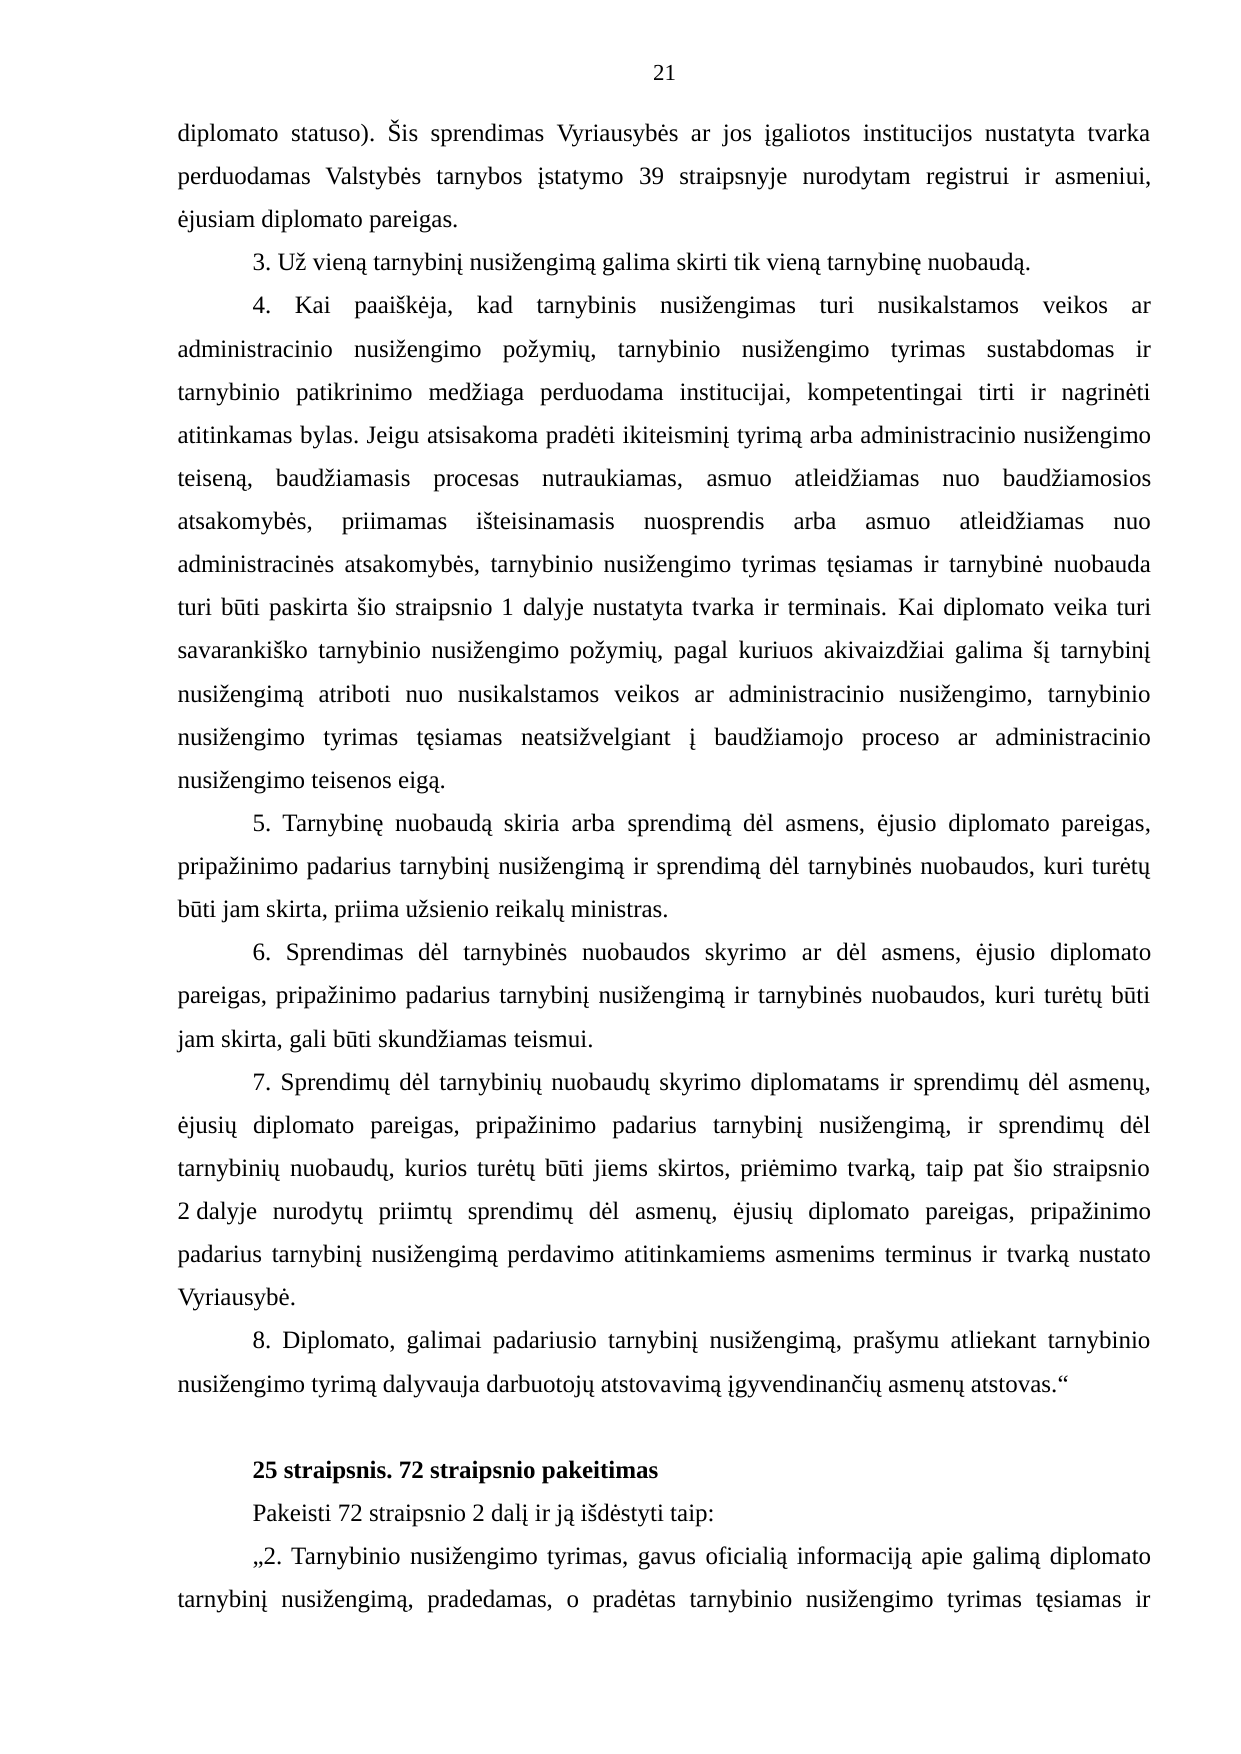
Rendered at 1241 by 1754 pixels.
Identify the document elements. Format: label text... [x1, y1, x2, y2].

text 4. Kai paaiškėja, kad tarnybinis nusižengimas turi nusikalstamos veikos ar administracinio nusižengimo požymių, tarnybinio nusižengimo tyrimas sustabdomas ir tarnybinio patikrinimo medžiaga perduodama institucijai, kompetentingai tirti ir nagrinėti atitinkamas bylas. Jeigu atsisakoma pradėti ikiteisminį tyrimą arba administracinio nusižengimo teiseną, baudžiamasis procesas nutraukiamas, asmuo atleidžiamas nuo baudžiamosios atsakomybės, priimamas išteisinamasis nuosprendis arba asmuo atleidžiamas nuo administracinės atsakomybės, tarnybinio nusižengimo tyrimas tęsiamas ir tarnybinė nuobauda turi būti paskirta šio straipsnio 1 dalyje nustatyta tvarka ir terminais. Kai diplomato veika turi savarankiško tarnybinio nusižengimo požymių, pagal kuriuos akivaizdžiai galima šį tarnybinį nusižengimą atriboti nuo nusikalstamos veikos ar administracinio nusižengimo, tarnybinio nusižengimo tyrimas tęsiamas neatsižvelgiant į baudžiamojo proceso ar administracinio nusižengimo teisenos eigą. [177, 291, 1152, 794]
text 25 straipsnis. 72 straipsnio pakeitimas [177, 1455, 1152, 1484]
text 8. Diplomato, galimai padariusio tarnybinį nusižengimą, prašymu atliekant tarnybinio nusižengimo tyrimą dalyvauja darbuotojų atstovavimą įgyvendinančių asmenų atstovas.“ [177, 1326, 1152, 1397]
text 7. Sprendimų dėl tarnybinių nuobaudų skyrimo diplomatams ir sprendimų dėl asmenų, ėjusių diplomato pareigas, pripažinimo padarius tarnybinį nusižengimą, ir sprendimų dėl tarnybinių nuobaudų, kurios turėtų būti jiems skirtos, priėmimo tvarką, taip pat šio straipsnio 2 dalyje nurodytų priimtų sprendimų dėl asmenų, ėjusių diplomato pareigas, pripažinimo padarius tarnybinį nusižengimą perdavimo atitinkamiems asmenims terminus ir tvarką nustato Vyriausybė. [177, 1067, 1152, 1311]
text diplomato statuso). Šis sprendimas Vyriausybės ar jos įgaliotos institucijos nustatyta tvarka perduodamas Valstybės tarnybos įstatymo 39 straipsnyje nurodytam registrui ir asmeniui, ėjusiam diplomato pareigas. [177, 118, 1152, 233]
text 6. Sprendimas dėl tarnybinės nuobaudos skyrimo ar dėl asmens, ėjusio diplomato pareigas, pripažinimo padarius tarnybinį nusižengimą ir tarnybinės nuobaudos, kuri turėtų būti jam skirta, gali būti skundžiamas teismui. [177, 937, 1152, 1052]
text „2. Tarnybinio nusižengimo tyrimas, gavus oficialią informaciją apie galimą diplomato tarnybinį nusižengimą, pradedamas, o pradėtas tarnybinio nusižengimo tyrimas tęsiamas ir [177, 1541, 1152, 1613]
text 5. Tarnybinę nuobaudą skiria arba sprendimą dėl asmens, ėjusio diplomato pareigas, pripažinimo padarius tarnybinį nusižengimą ir sprendimą dėl tarnybinės nuobaudos, kuri turėtų būti jam skirta, priima užsienio reikalų ministras. [177, 808, 1152, 923]
text 3. Už vieną tarnybinį nusižengimą galima skirti tik vieną tarnybinę nuobaudą. [177, 247, 1152, 276]
text Pakeisti 72 straipsnio 2 dalį ir ją išdėstyti taip: [177, 1498, 1152, 1527]
